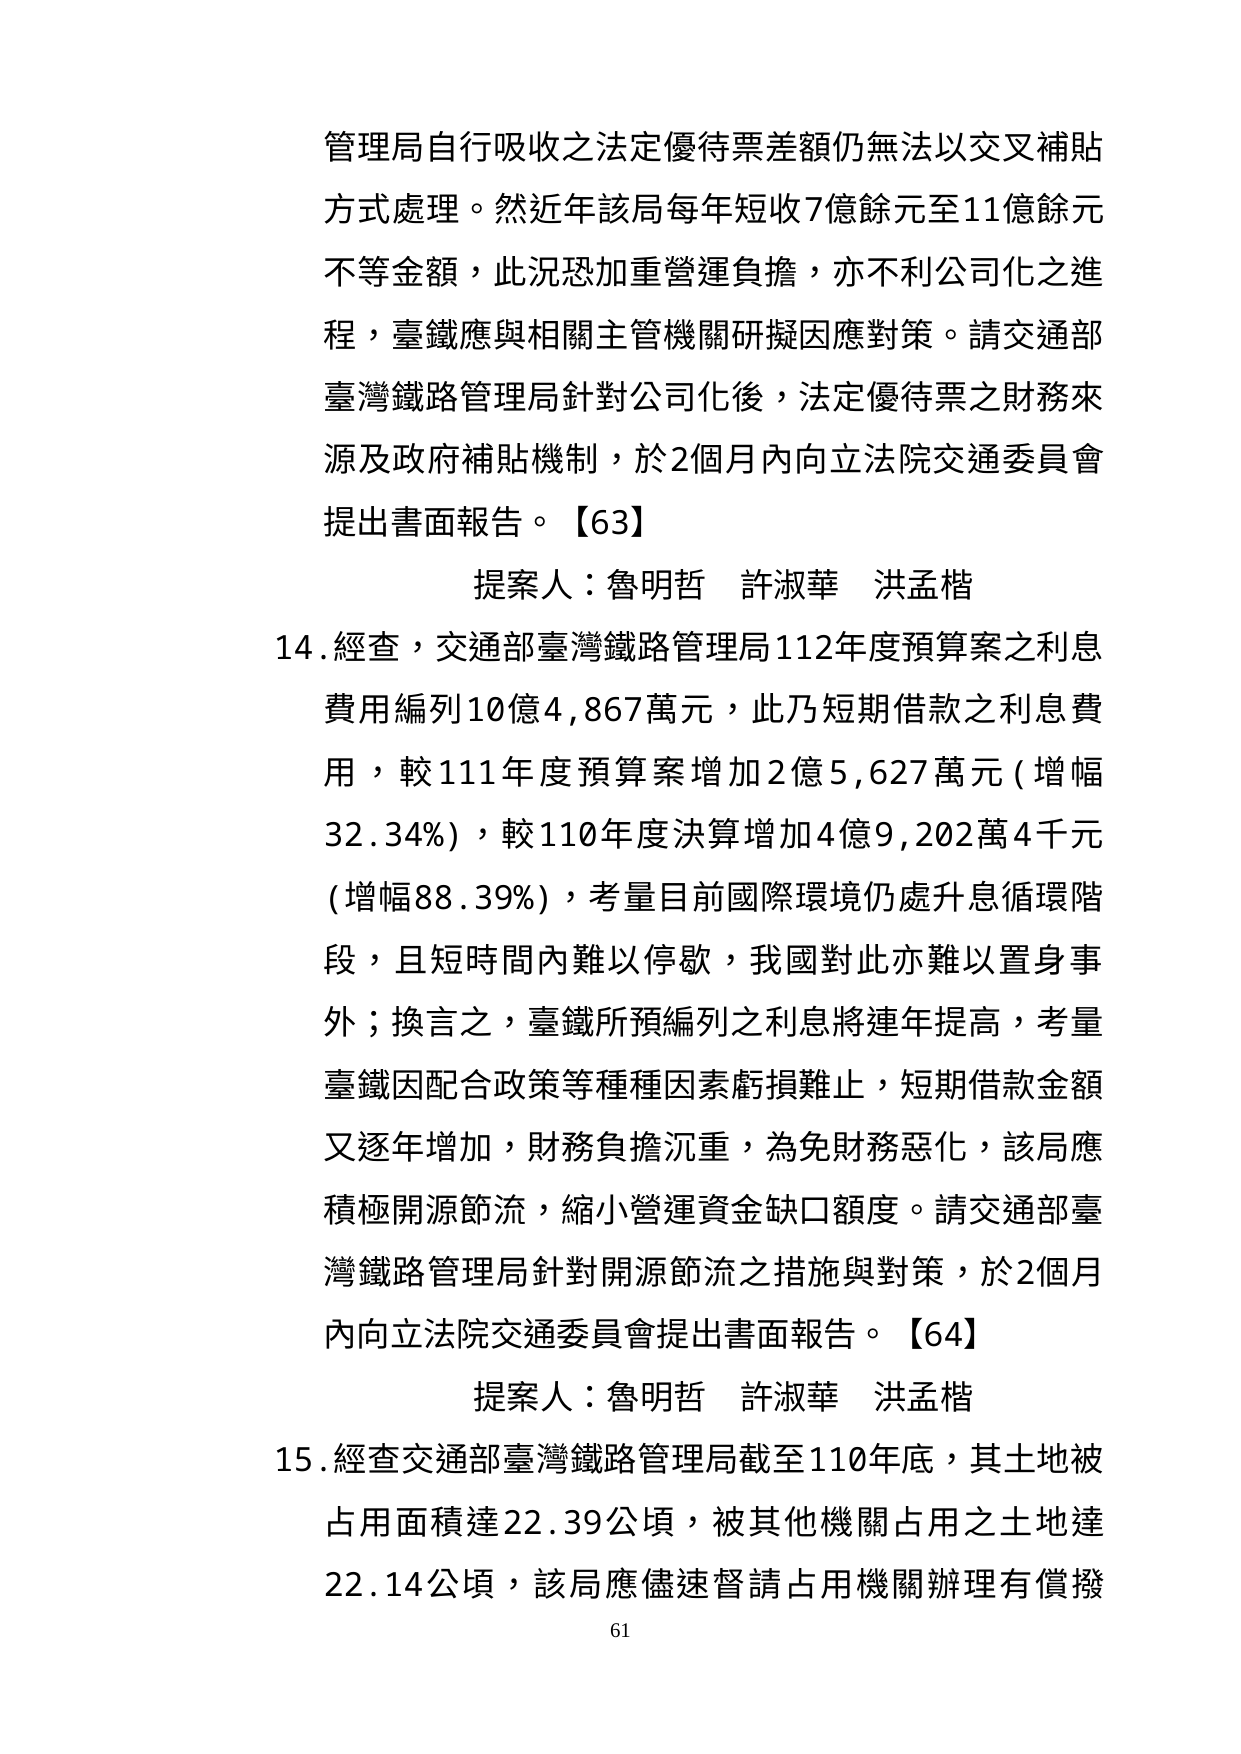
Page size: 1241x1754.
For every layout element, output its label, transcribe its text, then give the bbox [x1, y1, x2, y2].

subtitle 管理局自行吸收之法定優待票差額仍無法以交叉補貼方式處理。然近年該局每年短收7億餘元至11億餘元不等金額，此況恐加重營運負擔，亦不利公司化之進程，臺鐵應與相關主管機關研擬因應對策。請交通部臺灣鐵路管理局針對公司化後，法定優待票之財務來源及政府補貼機制，於2個月內向立法院交通委員會提出書面報告。【63】 [273, 103, 1104, 541]
text 提案人：魯明哲 許淑華 洪孟楷 [473, 541, 1117, 603]
text 提案人：魯明哲 許淑華 洪孟楷 [473, 1353, 1117, 1416]
subtitle 14.經查，交通部臺灣鐵路管理局112年度預算案之利息費用編列10億4,867萬元，此乃短期借款之利息費用，較111年度預算案增加2億5,627萬元(增幅32.34%)，較110年度決算增加4億9,202萬4千元(增幅88.39%)，考量目前國際環境仍處升息循環階段，且短時間內難以停歇，我國對此亦難以置身事外；換言之，臺鐵所預編列之利息將連年提高，考量臺鐵因配合政策等種種因素虧損難止，短期借款金額又逐年增加，財務負擔沉重，為免財務惡化，該局應積極開源節流，縮小營運資金缺口額度。請交通部臺灣鐵路管理局針對開源節流之措施與對策，於2個月內向立法院交通委員會提出書面報告。【64】 [273, 603, 1104, 1353]
subtitle 15.經查交通部臺灣鐵路管理局截至110年底，其土地被占用面積達22.39公頃，被其他機關占用之土地達22.14公頃，該局應儘速督請占用機關辦理有償撥 [273, 1416, 1104, 1603]
